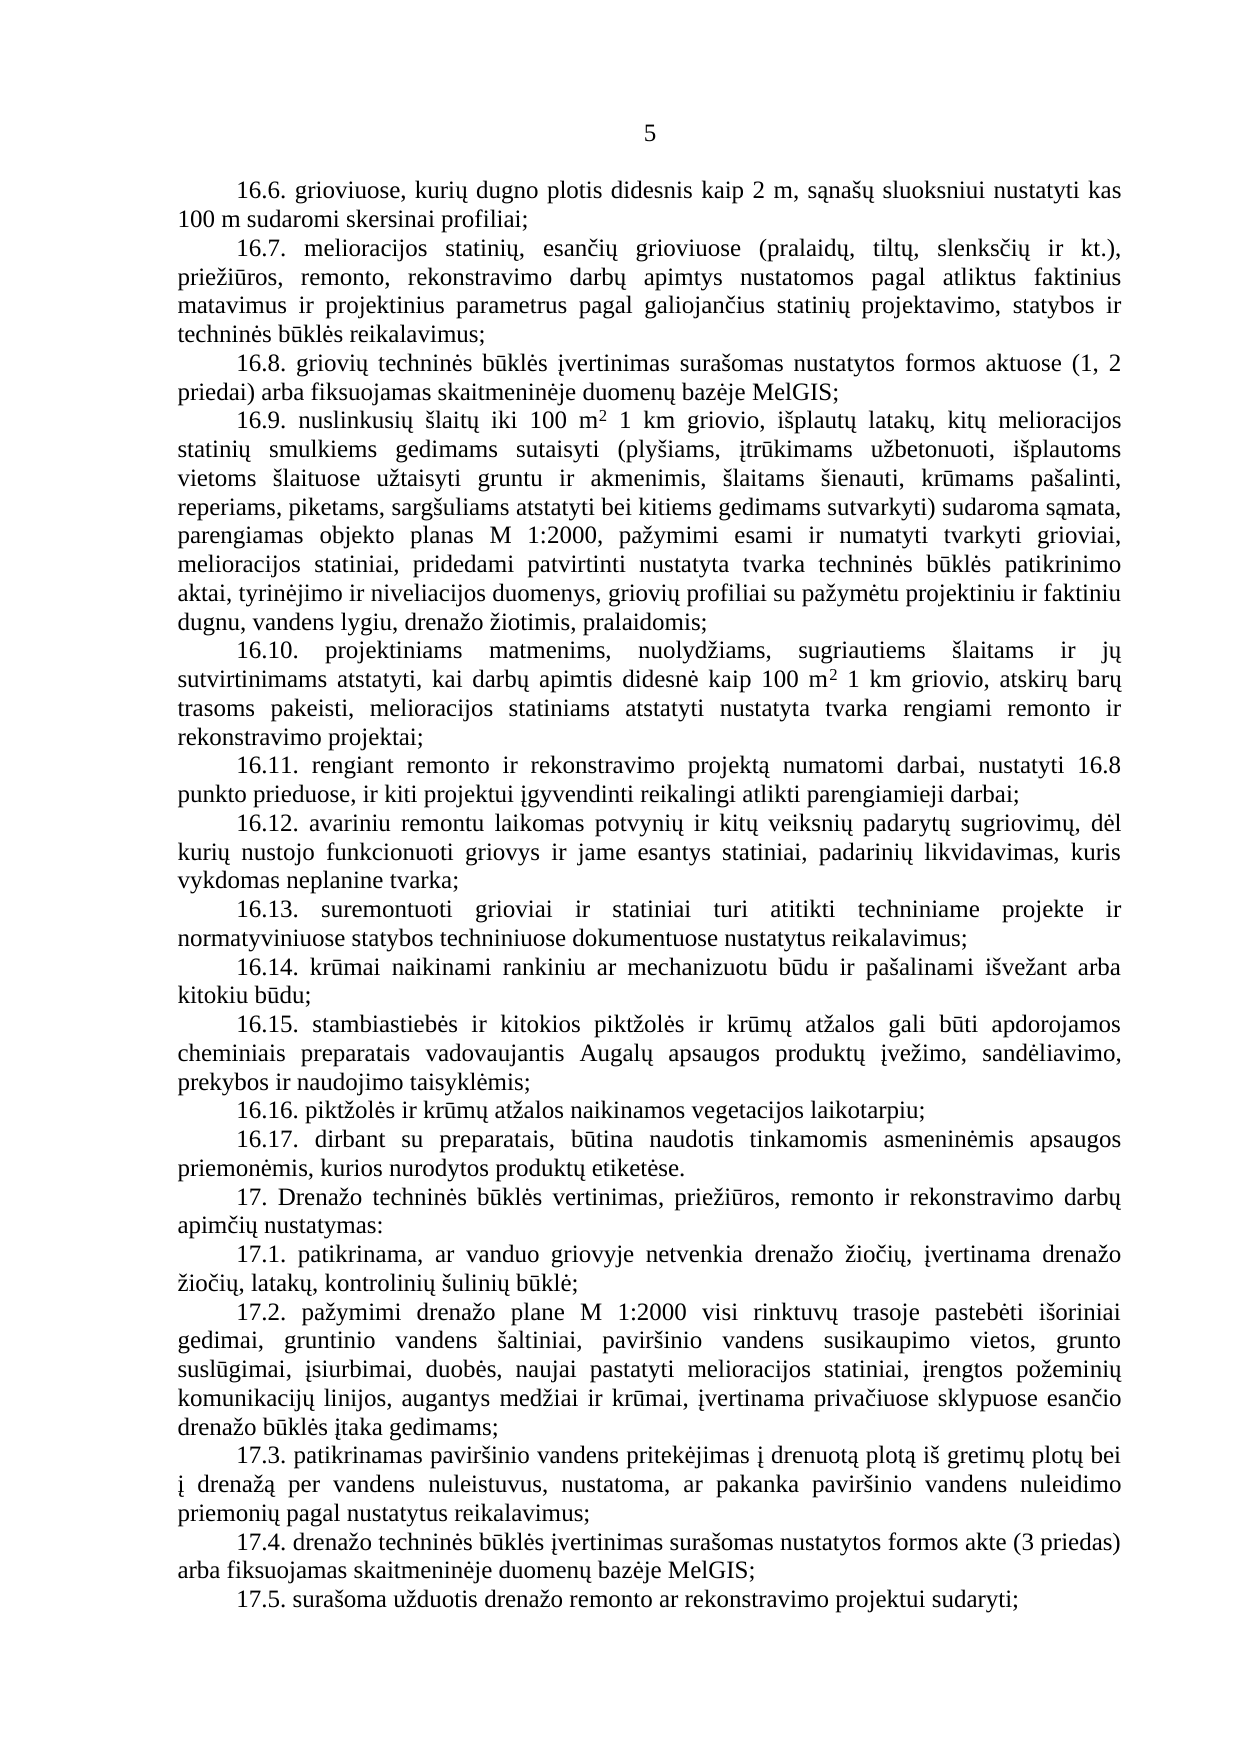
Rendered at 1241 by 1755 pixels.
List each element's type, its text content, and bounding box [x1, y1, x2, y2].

text 16.12. avariniu remontu laikomas potvynių ir kitų veiksnių padarytų sugriovimų, dėl kurių nustojo funkcionuoti griovys ir jame esantys statiniai, padarinių likvidavimas, kuris vykdomas neplanine tvarka; [177, 808, 1122, 894]
text 16.11. rengiant remonto ir rekonstravimo projektą numatomi darbai, nustatyti 16.8 punkto prieduose, ir kiti projektui įgyvendinti reikalingi atlikti parengiamieji darbai; [177, 751, 1122, 808]
text 17.4. drenažo techninės būklės įvertinimas surašomas nustatytos formos akte (3 priedas) arba fiksuojamas skaitmeninėje duomenų bazėje MelGIS; [177, 1527, 1122, 1584]
text 17. Drenažo techninės būklės vertinimas, priežiūros, remonto ir rekonstravimo darbų apimčių nustatymas: [177, 1182, 1122, 1239]
text 17.3. patikrinamas paviršinio vandens pritekėjimas į drenuotą plotą iš gretimų plotų bei į drenažą per vandens nuleistuvus, nustatoma, ar pakanka paviršinio vandens nuleidimo priemonių pagal nustatytus reikalavimus; [177, 1441, 1122, 1527]
text 16.7. melioracijos statinių, esančių grioviuose (pralaidų, tiltų, slenksčių ir kt.), priežiūros, remonto, rekonstravimo darbų apimtys nustatomos pagal atliktus faktinius matavimus ir projektinius parametrus pagal galiojančius statinių projektavimo, statybos ir techninės būklės reikalavimus; [177, 233, 1122, 348]
text 16.15. stambiastiebės ir kitokios piktžolės ir krūmų atžalos gali būti apdorojamos cheminiais preparatais vadovaujantis Augalų apsaugos produktų įvežimo, sandėliavimo, prekybos ir naudojimo taisyklėmis; [177, 1009, 1122, 1096]
text 16.10. projektiniams matmenims, nuolydžiams, sugriautiems šlaitams ir jų sutvirtinimams atstatyti, kai darbų apimtis didesnė kaip 100 m2 1 km griovio, atskirų barų trasoms pakeisti, melioracijos statiniams atstatyti nustatyta tvarka rengiami remonto ir rekonstravimo projektai; [177, 636, 1122, 751]
text 16.13. suremontuoti grioviai ir statiniai turi atitikti techniniame projekte ir normatyviniuose statybos techniniuose dokumentuose nustatytus reikalavimus; [177, 894, 1122, 952]
text 16.14. krūmai naikinami rankiniu ar mechanizuotu būdu ir pašalinami išvežant arba kitokiu būdu; [177, 952, 1122, 1009]
text 17.1. patikrinama, ar vanduo griovyje netvenkia drenažo žiočių, įvertinama drenažo žiočių, latakų, kontrolinių šulinių būklė; [177, 1239, 1122, 1297]
text 17.2. pažymimi drenažo plane M 1:2000 visi rinktuvų trasoje pastebėti išoriniai gedimai, gruntinio vandens šaltiniai, paviršinio vandens susikaupimo vietos, grunto suslūgimai, įsiurbimai, duobės, naujai pastatyti melioracijos statiniai, įrengtos požeminių komunikacijų linijos, augantys medžiai ir krūmai, įvertinama privačiuose sklypuose esančio drenažo būklės įtaka gedimams; [177, 1297, 1122, 1441]
text 16.9. nuslinkusių šlaitų iki 100 m2 1 km griovio, išplautų latakų, kitų melioracijos statinių smulkiems gedimams sutaisyti (plyšiams, įtrūkimams užbetonuoti, išplautoms vietoms šlaituose užtaisyti gruntu ir akmenimis, šlaitams šienauti, krūmams pašalinti, reperiams, piketams, sargšuliams atstatyti bei kitiems gedimams sutvarkyti) sudaroma sąmata, parengiamas objekto planas M 1:2000, pažymimi esami ir numatyti tvarkyti grioviai, melioracijos statiniai, pridedami patvirtinti nustatyta tvarka techninės būklės patikrinimo aktai, tyrinėjimo ir niveliacijos duomenys, griovių profiliai su pažymėtu projektiniu ir faktiniu dugnu, vandens lygiu, drenažo žiotimis, pralaidomis; [177, 406, 1122, 636]
text 16.17. dirbant su preparatais, būtina naudotis tinkamomis asmeninėmis apsaugos priemonėmis, kurios nurodytos produktų etiketėse. [177, 1124, 1122, 1182]
text 17.5. surašoma užduotis drenažo remonto ar rekonstravimo projektui sudaryti; [177, 1584, 1122, 1613]
text 16.16. piktžolės ir krūmų atžalos naikinamos vegetacijos laikotarpiu; [177, 1096, 1122, 1124]
text 16.6. grioviuose, kurių dugno plotis didesnis kaip 2 m, sąnašų sluoksniui nustatyti kas 100 m sudaromi skersinai profiliai; [177, 176, 1122, 233]
text 16.8. griovių techninės būklės įvertinimas surašomas nustatytos formos aktuose (1, 2 priedai) arba fiksuojamas skaitmeninėje duomenų bazėje MelGIS; [177, 348, 1122, 406]
